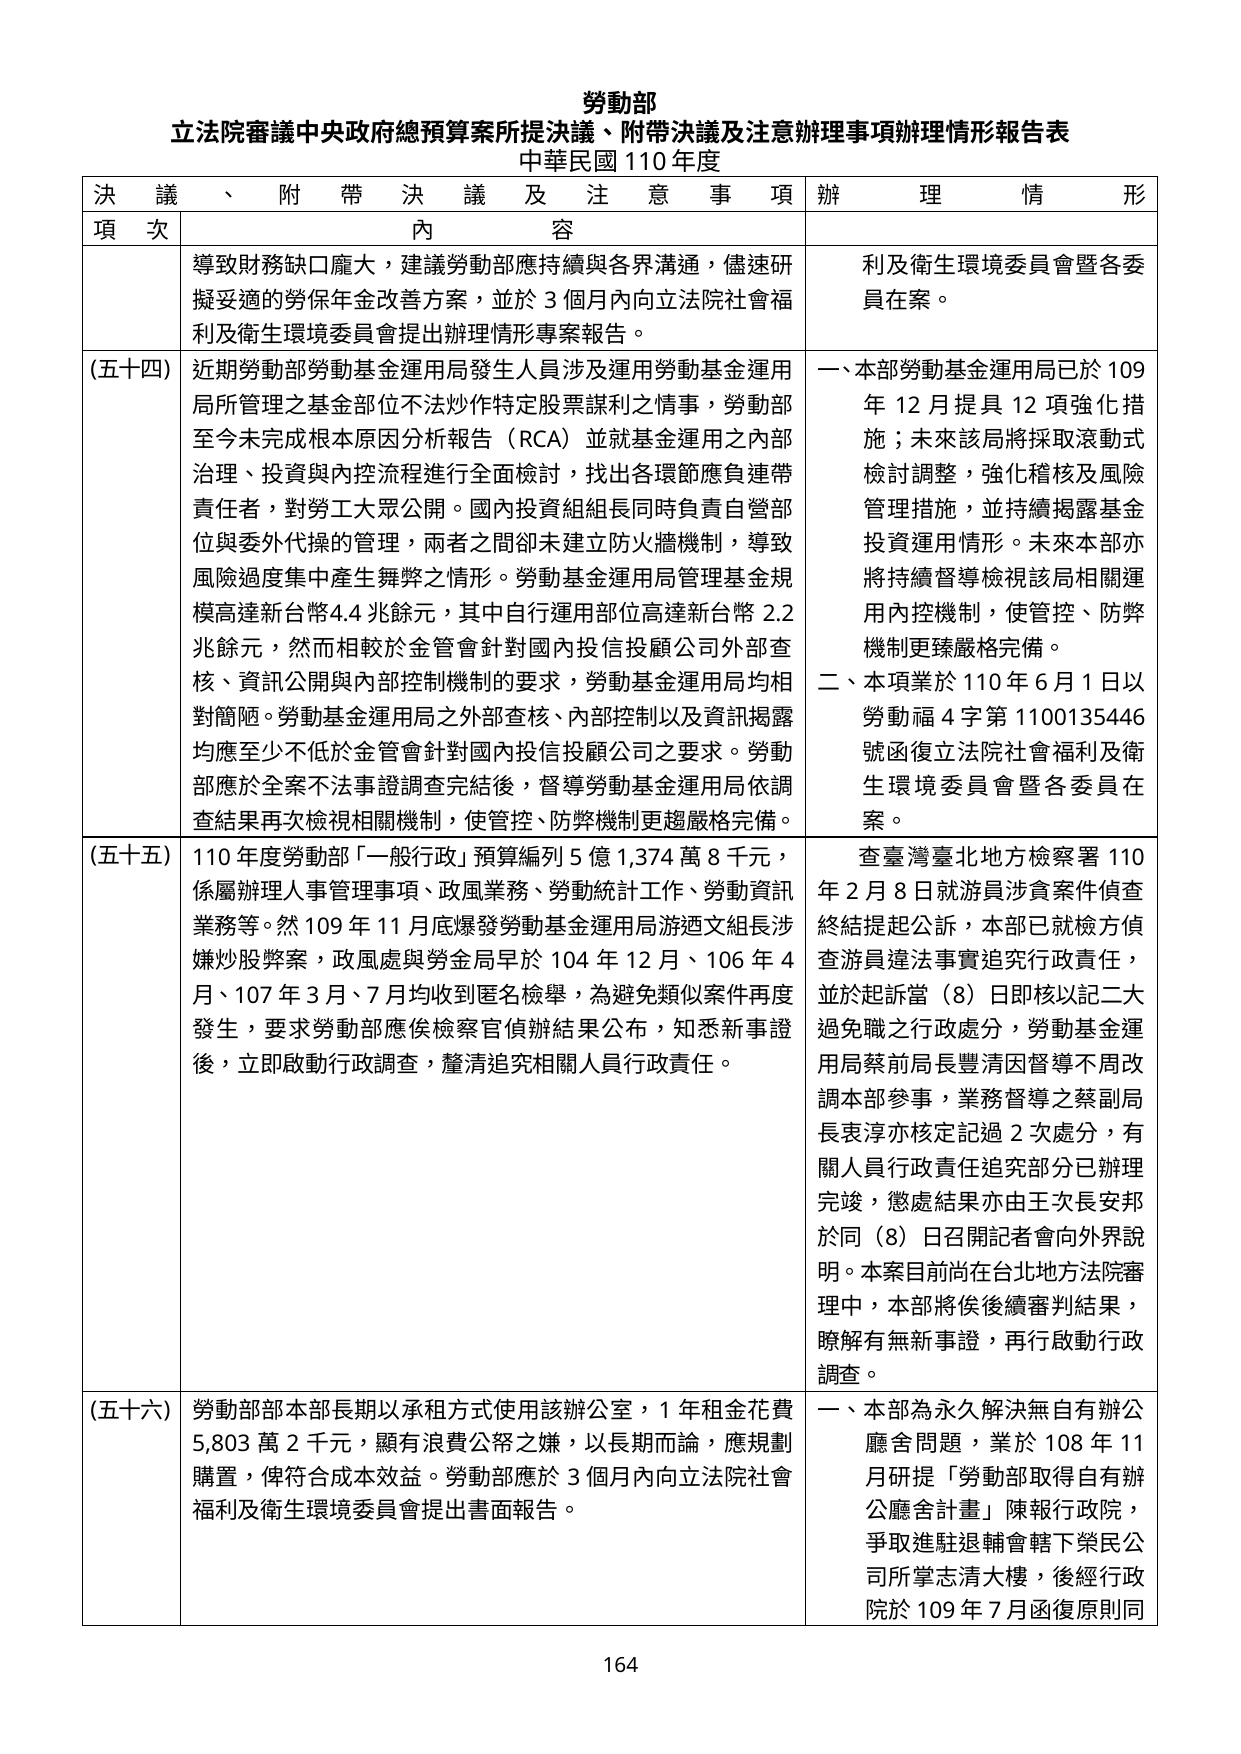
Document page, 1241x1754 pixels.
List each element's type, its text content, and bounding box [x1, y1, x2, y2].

table_cell (五十五) [83, 838, 180, 1391]
table_cell 110 年度勞動部「一般行政」預算編列 5 億 1,374 萬 8 千元，係屬辦理人事管理事項、政風業務、勞動統計工作、勞動資訊業務等。然 109 年 11 月底爆發勞動基金運用局游迺文組長涉嫌炒股弊案，政風處與勞金局早於 104 年 12 月、106 年 4 月、107 年 3 月、7 月均收到匿名檢舉，為避免類似案件再度發生，要求勞動部應俟檢察官偵辦結果公布，知悉新事證後，立即啟動行政調查，釐清追究相關人員行政責任。 [181, 838, 805, 1391]
table_cell 近期勞動部勞動基金運用局發生人員涉及運用勞動基金運用局所管理之基金部位不法炒作特定股票謀利之情事，勞動部至今未完成根本原因分析報告（RCA）並就基金運用之內部治理、投資與內控流程進行全面檢討，找出各環節應負連帶責任者，對勞工大眾公開。國內投資組組長同時負責自營部位與委外代操的管理，兩者之間卻未建立防火牆機制，導致風險過度集中產生舞弊之情形。勞動基金運用局管理基金規模高達新台幣4.4 兆餘元，其中自行運用部位高達新台幣 2.2 兆餘元，然而相較於金管會針對國內投信投顧公司外部查核、資訊公開與內部控制機制的要求，勞動基金運用局均相對簡陋。勞動基金運用局之外部查核、內部控制以及資訊揭露均應至少不低於金管會針對國內投信投顧公司之要求。勞動部應於全案不法事證調查完結後，督導勞動基金運用局依調查結果再次檢視相關機制，使管控、防弊機制更趨嚴格完備。 [181, 351, 805, 836]
table_cell 一、本部為永久解決無自有辦公廳舍問題，業於108年11月研提「勞動部取得自有辦公廳舍計畫」陳報行政院，爭取進駐退輔會轄下榮民公司所掌志清大樓，後經行政院於109年7月函復原則同 [806, 1392, 1157, 1625]
table_cell 項次 [83, 212, 180, 245]
table_cell 一、本部勞動基金運用局已於109年12月提具12項強化措施；未來該局將採取滾動式檢討調整，強化稽核及風險管理措施，並持續揭露基金投資運用情形。未來本部亦將持續督導檢視該局相關運用內控機制，使管控、防弊機制更臻嚴格完備。 二、本項業於110年6月1日以勞動福4字第1100135446號函復立法院社會福利及衛生環境委員會暨各委員在案。 [806, 351, 1157, 836]
table_cell 導致財務缺口龐大，建議勞動部應持續與各界溝通，儘速研擬妥適的勞保年金改善方案，並於 3 個月內向立法院社會福利及衛生環境委員會提出辦理情形專案報告。 [181, 246, 805, 350]
table_cell 內 容 [181, 212, 805, 245]
table_cell 查臺灣臺北地方檢察署110年2月8日就游員涉貪案件偵查終結提起公訴，本部已就檢方偵查游員違法事實追究行政責任，並於起訴當（8）日即核以記二大過免職之行政處分，勞動基金運用局蔡前局長豐清因督導不周改調本部參事，業務督導之蔡副局長衷淳亦核定記過2次處分，有關人員行政責任追究部分已辦理完竣，懲處結果亦由王次長安邦於同（8）日召開記者會向外界說明。本案目前尚在台北地方法院審理中，本部將俟後續審判結果，瞭解有無新事證，再行啟動行政調查。 [806, 838, 1157, 1391]
table_header 辦理情形 [806, 177, 1157, 211]
table_cell 勞動部部本部長期以承租方式使用該辦公室，1 年租金花費 5,803 萬 2 千元，顯有浪費公帑之嫌，以長期而論，應規劃購置，俾符合成本效益。勞動部應於 3 個月內向立法院社會福利及衛生環境委員會提出書面報告。 [181, 1392, 805, 1625]
table_cell [83, 246, 180, 350]
table_header 決議、附帶決議及注意事項 [83, 177, 805, 211]
table_cell [806, 212, 1157, 245]
table_cell (五十六) [83, 1392, 180, 1625]
table_cell 利及衛生環境委員會暨各委員在案。 [806, 246, 1157, 350]
table_cell (五十四) [83, 351, 180, 836]
